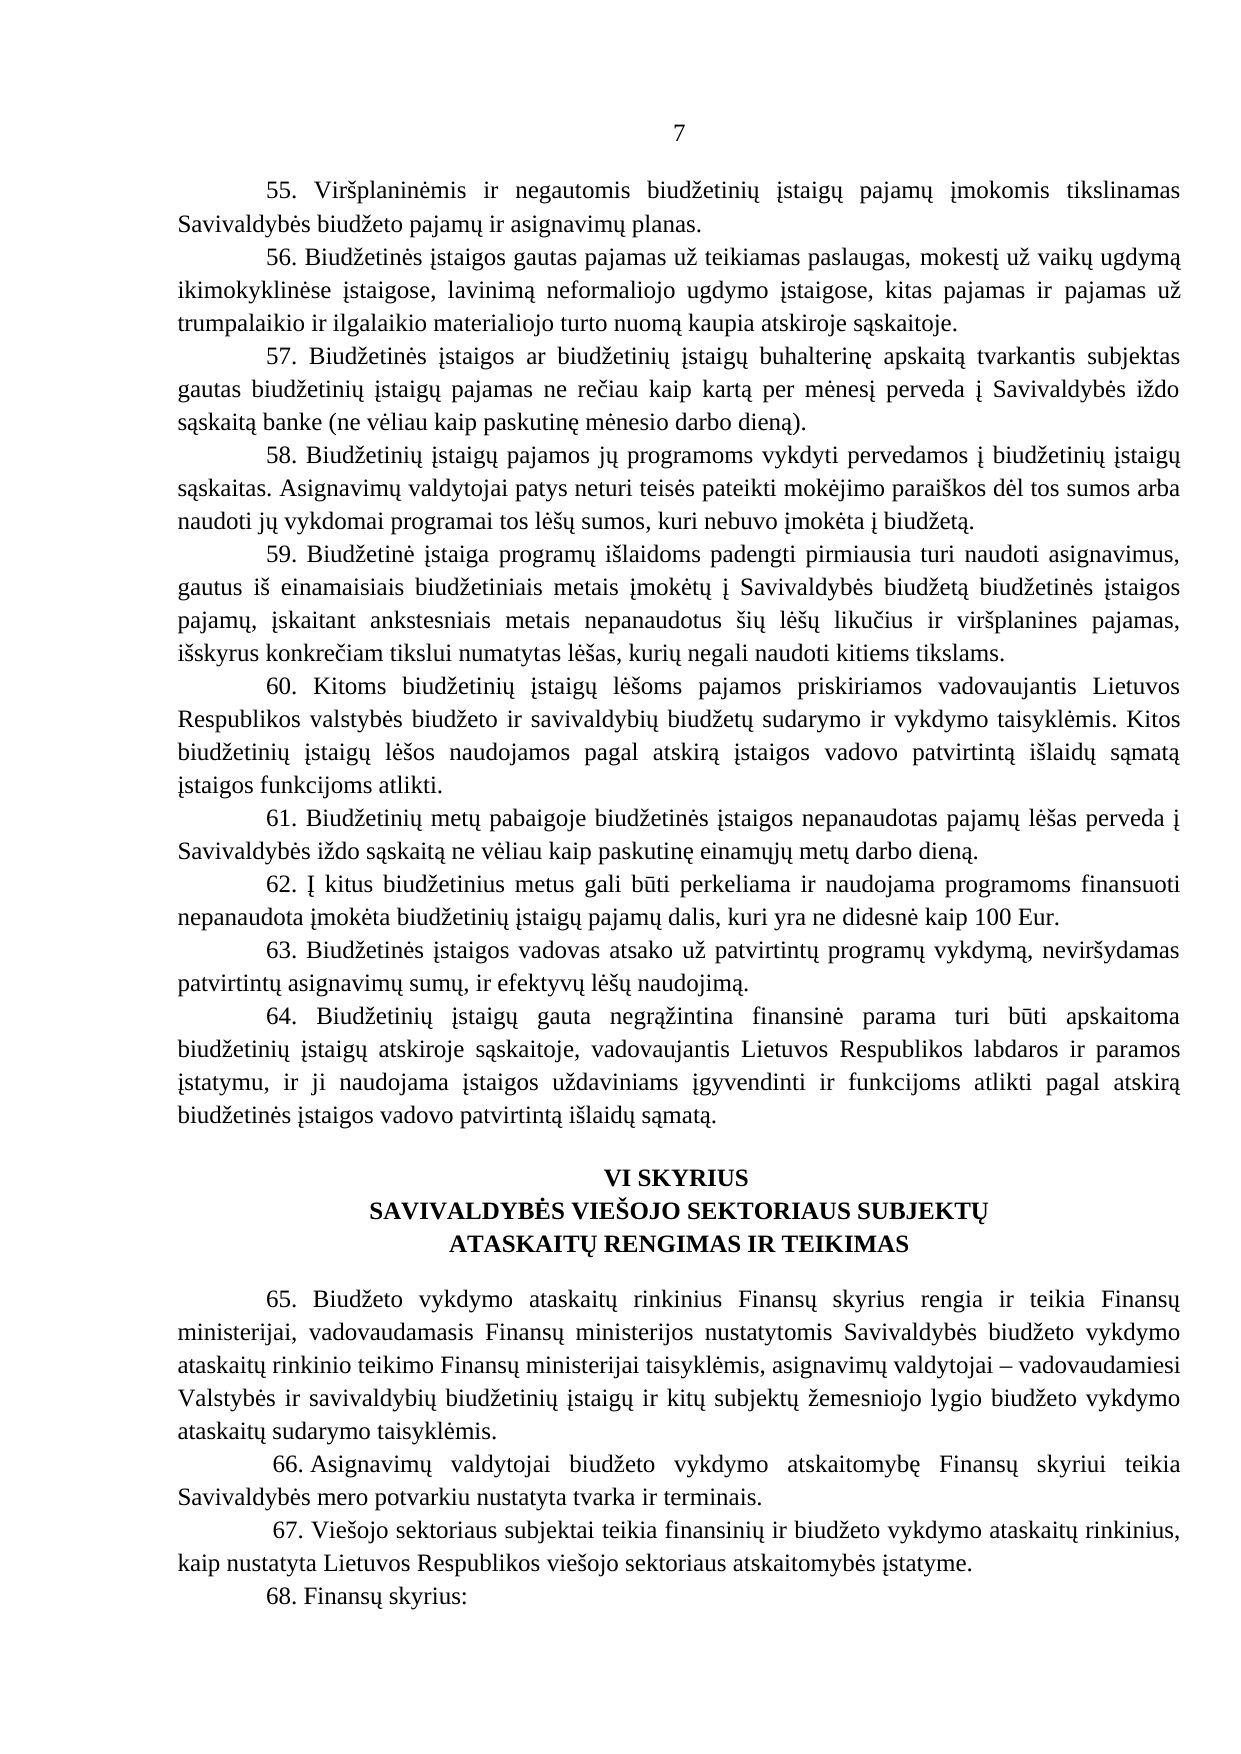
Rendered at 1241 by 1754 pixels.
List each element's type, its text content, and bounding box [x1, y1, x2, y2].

text 61. Biudžetinių metų pabaigoje biudžetinės įstaigos nepanaudotas pajamų lėšas perveda į Savivaldybės iždo sąskaitą ne vėliau kaip paskutinę einamųjų metų darbo dieną. [177, 803, 1181, 865]
text 68. Finansų skyrius: [177, 1581, 1181, 1610]
text ATASKAITŲ RENGIMAS IR TEIKIMAS [177, 1229, 1181, 1258]
text 66. Asignavimų valdytojai biudžeto vykdymo atskaitomybę Finansų skyriui teikia Savivaldybės mero potvarkiu nustatyta tvarka ir terminais. [177, 1449, 1181, 1511]
text VI SKYRIUS [177, 1163, 1181, 1192]
text 58. Biudžetinių įstaigų pajamos jų programoms vykdyti pervedamos į biudžetinių įstaigų sąskaitas. Asignavimų valdytojai patys neturi teisės pateikti mokėjimo paraiškos dėl tos sumos arba naudoti jų vykdomai programai tos lėšų sumos, kuri nebuvo įmokėta į biudžetą. [177, 440, 1181, 534]
text 67. Viešojo sektoriaus subjektai teikia finansinių ir biudžeto vykdymo ataskaitų rinkinius, kaip nustatyta Lietuvos Respublikos viešojo sektoriaus atskaitomybės įstatyme. [177, 1515, 1181, 1577]
text 55. Viršplaninėmis ir negautomis biudžetinių įstaigų pajamų įmokomis tikslinamas Savivaldybės biudžeto pajamų ir asignavimų planas. [177, 176, 1181, 237]
text 65. Biudžeto vykdymo ataskaitų rinkinius Finansų skyrius rengia ir teikia Finansų ministerijai, vadovaudamasis Finansų ministerijos nustatytomis Savivaldybės biudžeto vykdymo ataskaitų rinkinio teikimo Finansų ministerijai taisyklėmis, asignavimų valdytojai – vadovaudamiesi Valstybės ir savivaldybių biudžetinių įstaigų ir kitų subjektų žemesniojo lygio biudžeto vykdymo ataskaitų sudarymo taisyklėmis. [177, 1284, 1181, 1445]
text 59. Biudžetinė įstaiga programų išlaidoms padengti pirmiausia turi naudoti asignavimus, gautus iš einamaisiais biudžetiniais metais įmokėtų į Savivaldybės biudžetą biudžetinės įstaigos pajamų, įskaitant ankstesniais metais nepanaudotus šių lėšų likučius ir viršplanines pajamas, išskyrus konkrečiam tikslui numatytas lėšas, kurių negali naudoti kitiems tikslams. [177, 539, 1181, 667]
text 60. Kitoms biudžetinių įstaigų lėšoms pajamos priskiriamos vadovaujantis Lietuvos Respublikos valstybės biudžeto ir savivaldybių biudžetų sudarymo ir vykdymo taisyklėmis. Kitos biudžetinių įstaigų lėšos naudojamos pagal atskirą įstaigos vadovo patvirtintą išlaidų sąmatą įstaigos funkcijoms atlikti. [177, 671, 1181, 799]
text 63. Biudžetinės įstaigos vadovas atsako už patvirtintų programų vykdymą, neviršydamas patvirtintų asignavimų sumų, ir efektyvų lėšų naudojimą. [177, 935, 1181, 997]
text 56. Biudžetinės įstaigos gautas pajamas už teikiamas paslaugas, mokestį už vaikų ugdymą ikimokyklinėse įstaigose, lavinimą neformaliojo ugdymo įstaigose, kitas pajamas ir pajamas už trumpalaikio ir ilgalaikio materialiojo turto nuomą kaupia atskiroje sąskaitoje. [177, 242, 1181, 336]
text 57. Biudžetinės įstaigos ar biudžetinių įstaigų buhalterinę apskaitą tvarkantis subjektas gautas biudžetinių įstaigų pajamas ne rečiau kaip kartą per mėnesį perveda į Savivaldybės iždo sąskaitą banke (ne vėliau kaip paskutinę mėnesio darbo dieną). [177, 341, 1181, 436]
text 64. Biudžetinių įstaigų gauta negrąžintina finansinė parama turi būti apskaitoma biudžetinių įstaigų atskiroje sąskaitoje, vadovaujantis Lietuvos Respublikos labdaros ir paramos įstatymu, ir ji naudojama įstaigos uždaviniams įgyvendinti ir funkcijoms atlikti pagal atskirą biudžetinės įstaigos vadovo patvirtintą išlaidų sąmatą. [177, 1001, 1181, 1130]
text SAVIVALDYBĖS VIEŠOJO SEKTORIAUS SUBJEKTŲ [177, 1196, 1181, 1225]
text 62. Į kitus biudžetinius metus gali būti perkeliama ir naudojama programoms finansuoti nepanaudota įmokėta biudžetinių įstaigų pajamų dalis, kuri yra ne didesnė kaip 100 Eur. [177, 869, 1181, 931]
